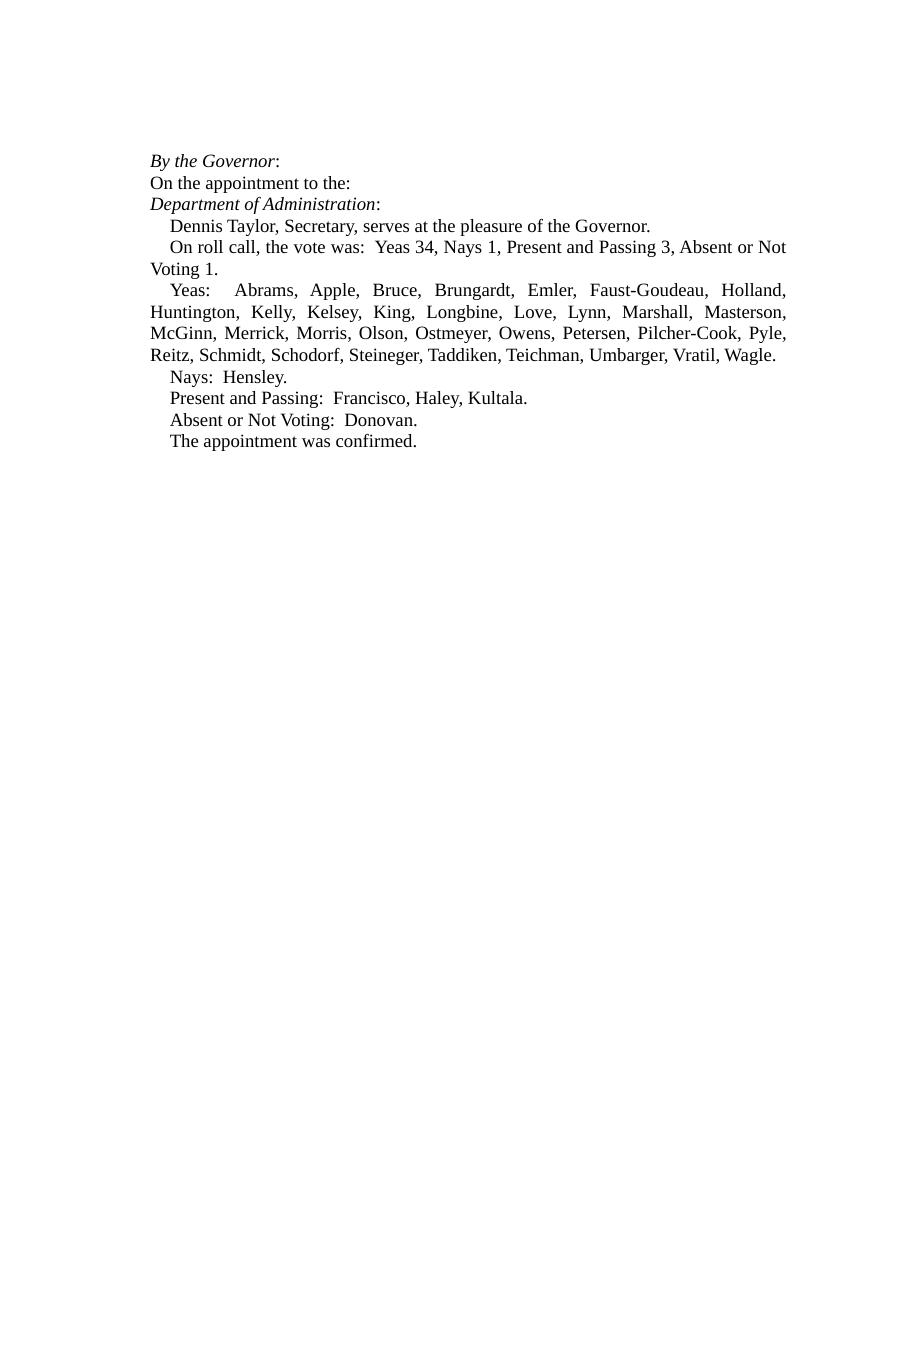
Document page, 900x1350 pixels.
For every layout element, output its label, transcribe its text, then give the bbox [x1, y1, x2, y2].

text Yeas: Abrams, Apple, Bruce, Brungardt, Emler, Faust-Goudeau, Holland, Huntington, Kelly, Kelsey, King, Longbine, Love, Lynn, Marshall, Masterson, McGinn, Merrick, Morris, Olson, Ostmeyer, Owens, Petersen, Pilcher-Cook, Pyle, Reitz, Schmidt, Schodorf, Steineger, Taddiken, Teichman, Umbarger, Vratil, Wagle. [150, 279, 787, 366]
text By the Governor: [150, 150, 787, 172]
text Present and Passing: Francisco, Haley, Kultala. [150, 387, 787, 409]
text Department of Administration: [150, 193, 787, 215]
text On the appointment to the: [150, 172, 787, 193]
text Nays: Hensley. [150, 366, 787, 387]
text Absent or Not Voting: Donovan. [150, 409, 787, 430]
text The appointment was confirmed. [150, 430, 787, 452]
text Dennis Taylor, Secretary, serves at the pleasure of the Governor. [150, 215, 787, 236]
text On roll call, the vote was: Yeas 34, Nays 1, Present and Passing 3, Absent or Not Voting 1. [150, 236, 787, 279]
